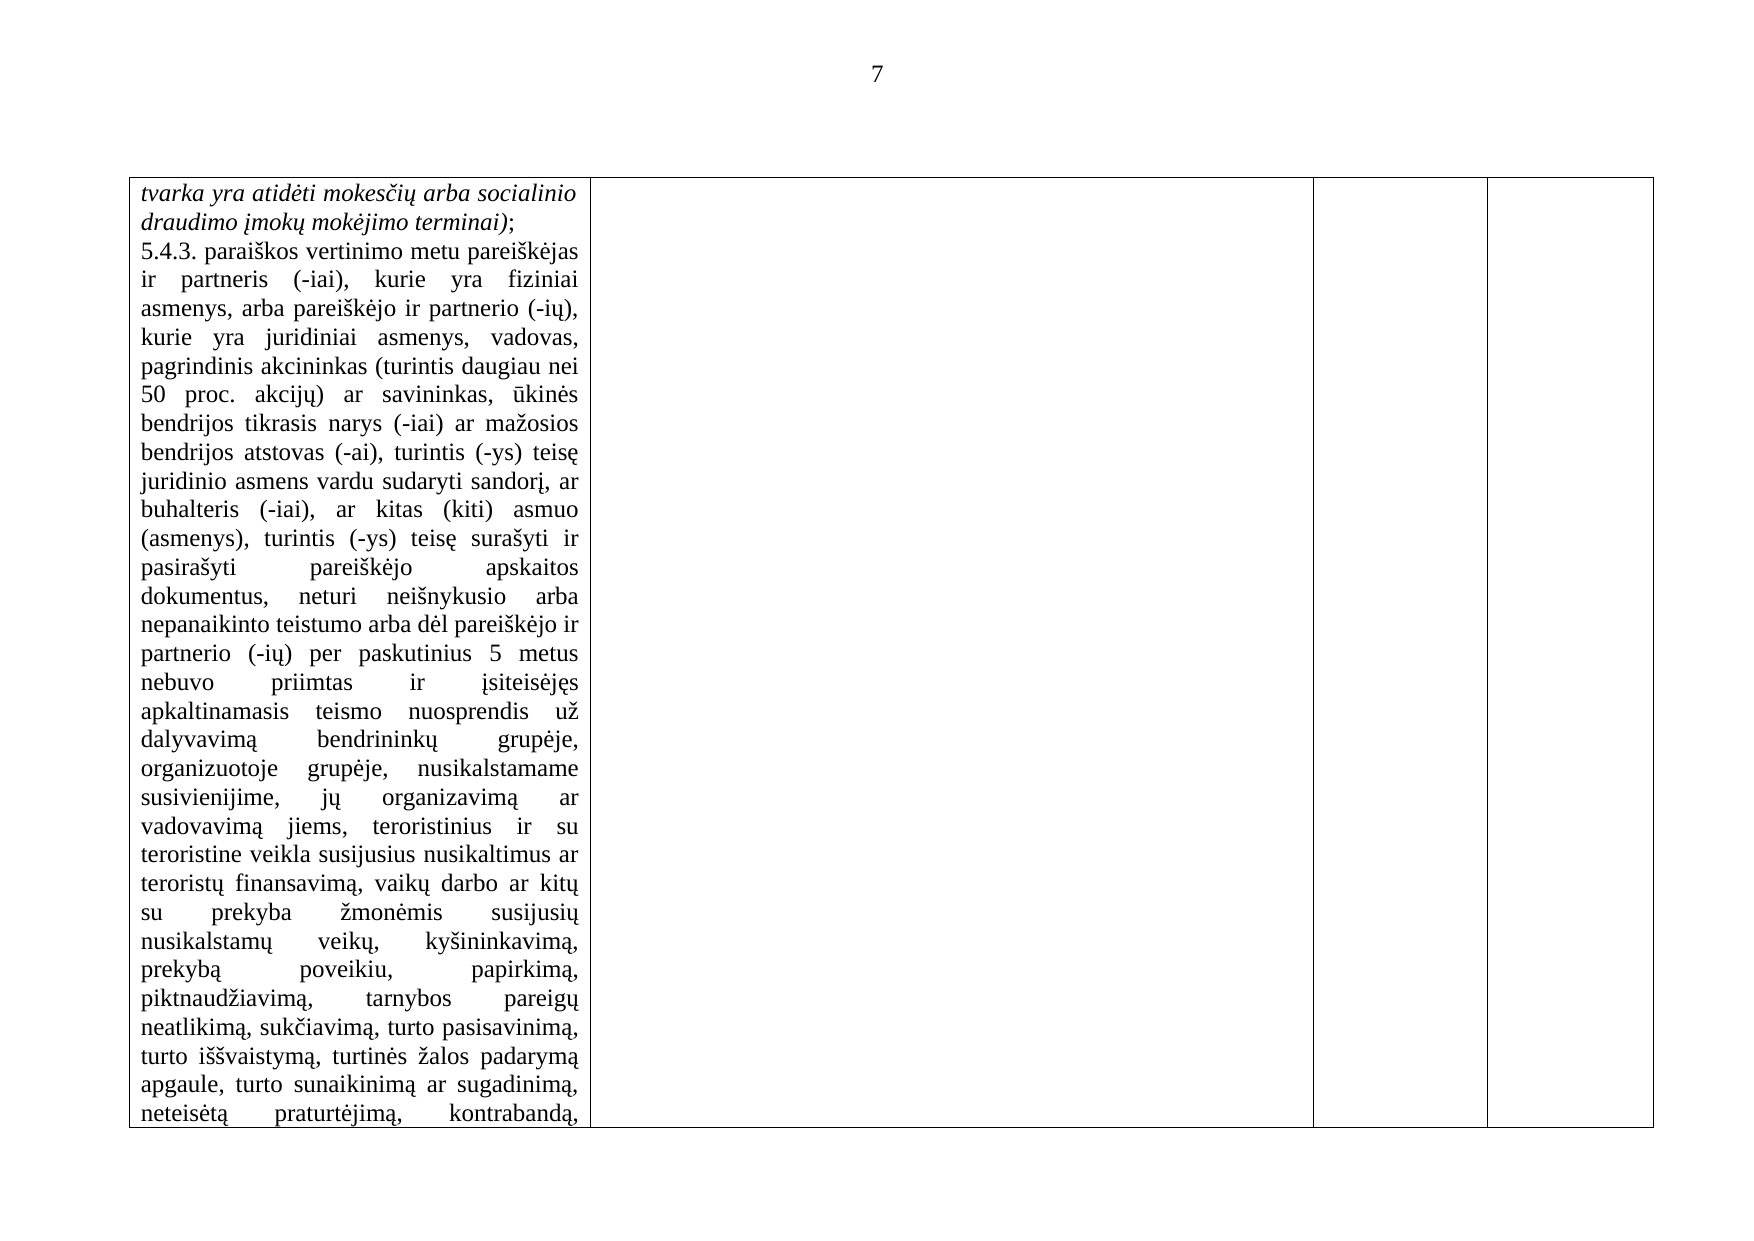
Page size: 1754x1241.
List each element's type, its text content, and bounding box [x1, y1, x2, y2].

table_cell [1488, 178, 1653, 1127]
table_cell tvarka yra atidėti mokesčių arba socialinio draudimo įmokų mokėjimo terminai); 5.4.3. paraiškos vertinimo metu pareiškėjas ir partneris (-iai), kurie yra fiziniai asmenys, arba pareiškėjo ir partnerio (-ių), kurie yra juridiniai asmenys, vadovas, pagrindinis akcininkas (turintis daugiau nei 50 proc. akcijų) ar savininkas, ūkinės bendrijos tikrasis narys (-iai) ar mažosios bendrijos atstovas (-ai), turintis (-ys) teisę juridinio asmens vardu sudaryti sandorį, ar buhalteris (-iai), ar kitas (kiti) asmuo (asmenys), turintis (-ys) teisę surašyti ir pasirašyti pareiškėjo apskaitos dokumentus, neturi neišnykusio arba nepanaikinto teistumo arba dėl pareiškėjo ir partnerio (-ių) per paskutinius 5 metus nebuvo priimtas ir įsiteisėjęs apkaltinamasis teismo nuosprendis už dalyvavimą bendrininkų grupėje, organizuotoje grupėje, nusikalstamame susivienijime, jų organizavimą ar vadovavimą jiems, teroristinius ir su teroristine veikla susijusius nusikaltimus ar teroristų finansavimą, vaikų darbo ar kitų su prekyba žmonėmis susijusių nusikalstamų veikų, kyšininkavimą, prekybą poveikiu, papirkimą, piktnaudžiavimą, tarnybos pareigų neatlikimą, sukčiavimą, turto pasisavinimą, turto iššvaistymą, turtinės žalos padarymą apgaule, turto sunaikinimą ar sugadinimą, neteisėtą praturtėjimą, kontrabandą, [130, 178, 590, 1127]
table_cell [1314, 178, 1487, 1127]
table_cell [591, 178, 1313, 1127]
